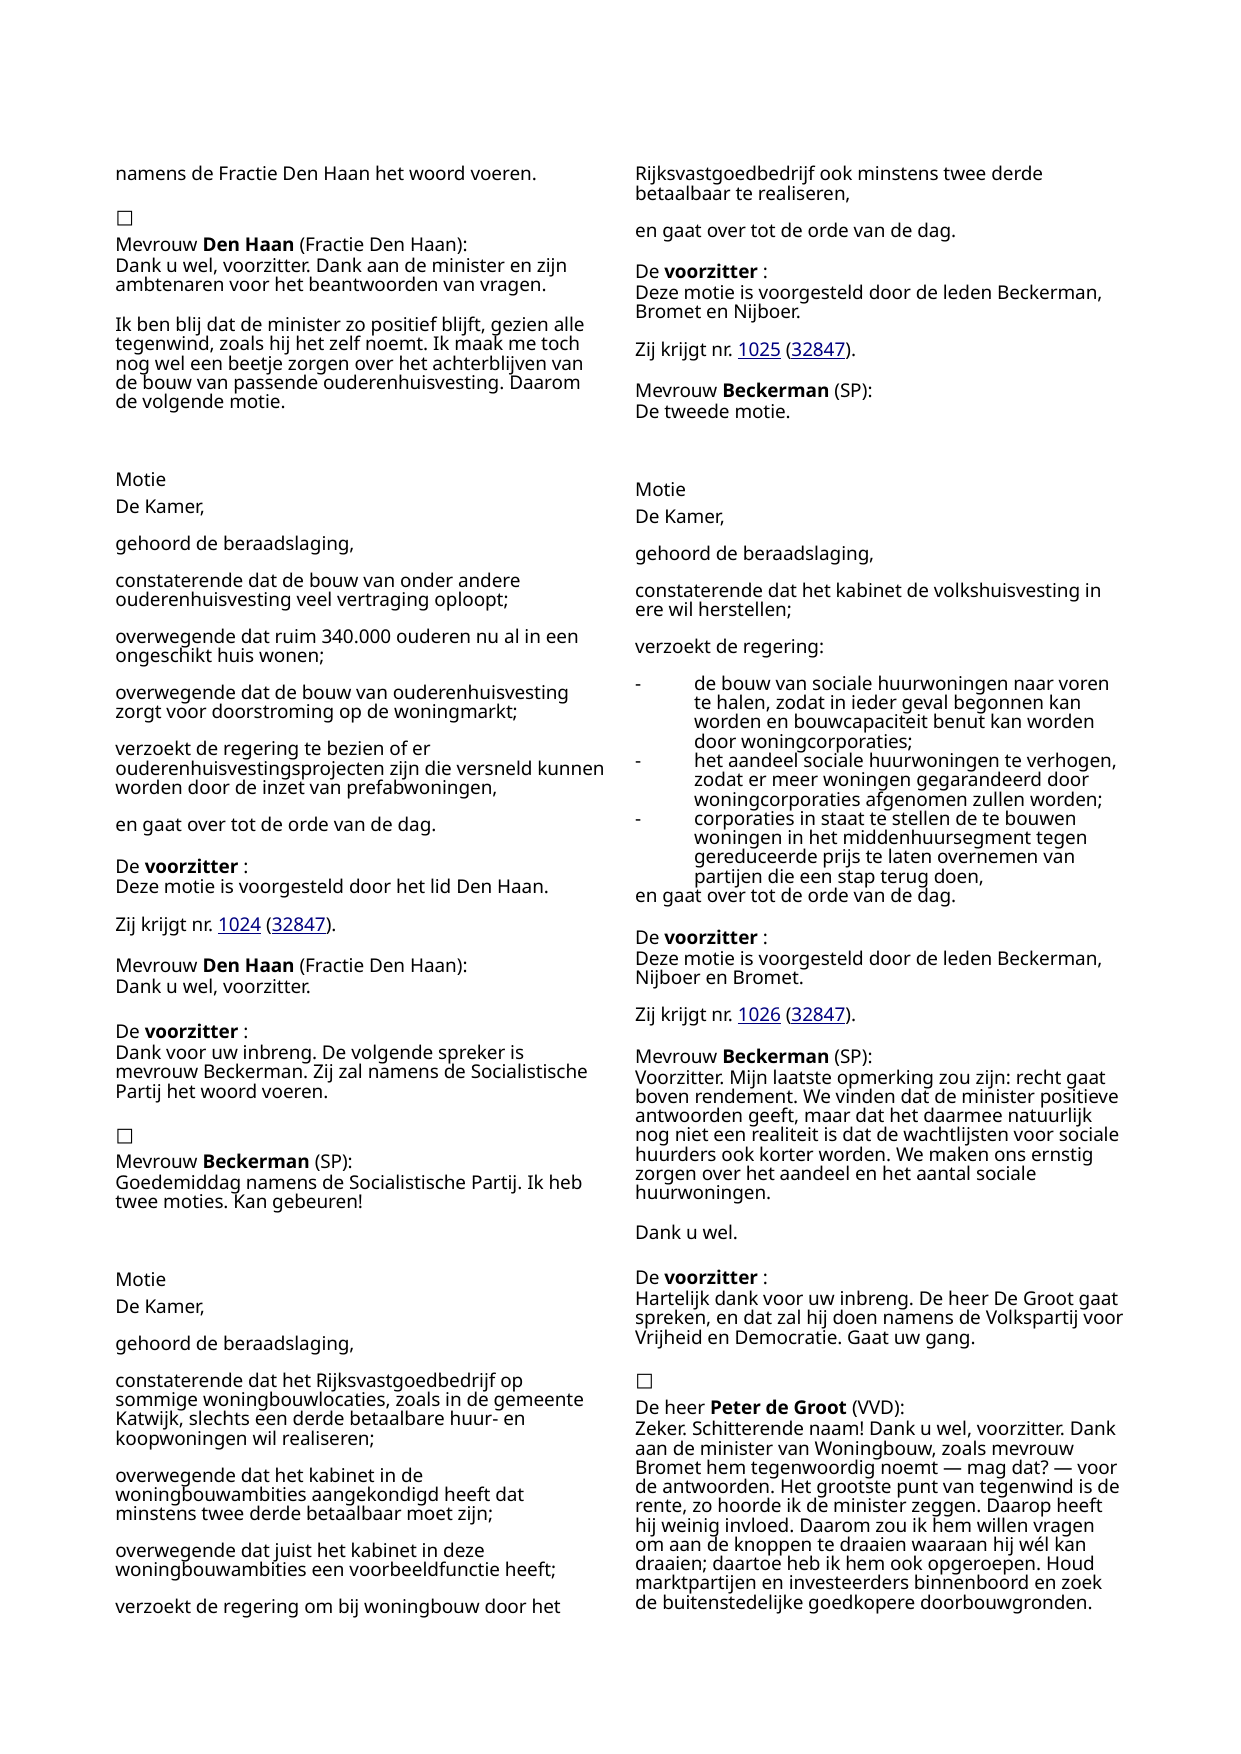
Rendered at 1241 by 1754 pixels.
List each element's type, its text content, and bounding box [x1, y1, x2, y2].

text overwegende dat het kabinet in de woningbouwambities aangekondigd heeft dat minstens twee derde betaalbaar moet zijn; [115, 1467, 605, 1524]
list de bouw van sociale huurwoningen naar voren te halen, zodat in ieder geval begonnen kan worden en bouwcapaciteit benut kan worden door woningcorporaties; [635, 675, 1125, 752]
text De Kamer, [115, 1298, 605, 1317]
text overwegende dat ruim 340.000 ouderen nu al in een ongeschikt huis wonen; [115, 628, 605, 666]
text Motie [115, 1266, 605, 1292]
text Mevrouw Beckerman (SP): [635, 378, 1125, 403]
text Deze motie is voorgesteld door het lid Den Haan. [115, 878, 605, 898]
text De voorzitter : [115, 1018, 605, 1044]
list het aandeel sociale huurwoningen te verhogen, zodat er meer woningen gegarandeerd door woningcorporaties afgenomen zullen worden; [635, 752, 1125, 810]
text Mevrouw Den Haan (Fractie Den Haan): [115, 231, 605, 257]
text constaterende dat het kabinet de volkshuisvesting in ere wil herstellen; [635, 582, 1125, 620]
text Zij krijgt nr. 1026 (32847). [635, 1006, 1125, 1025]
text overwegende dat de bouw van ouderenhuisvesting zorgt voor doorstroming op de woningmarkt; [115, 684, 605, 723]
text Zeker. Schitterende naam! Dank u wel, voorzitter. Dank aan de minister van Woningbouw, zoals mevrouw Bromet hem tegenwoordig noemt — mag dat? — voor de antwoorden. Het grootste punt van tegenwind is de rente, zo hoorde ik de minister zeggen. Daarop heeft hij weinig invloed. Daarom zou ik hem willen vragen om aan de knoppen te draaien waaraan hij wél kan draaien; daartoe heb ik hem ook opgeroepen. Houd marktpartijen en investeerders binnenboord en zoek de buitenstedelijke goedkopere doorbouwgronden. [635, 1420, 1125, 1613]
text ⬜ [115, 205, 605, 231]
text namens de Fractie Den Haan het woord voeren. [115, 165, 605, 184]
text De voorzitter : [635, 258, 1125, 284]
text Dank u wel, voorzitter. [115, 978, 605, 998]
text ⬜ [115, 1123, 605, 1148]
text gehoord de beraadslaging, [635, 545, 1125, 564]
text overwegende dat juist het kabinet in deze woningbouwambities een voorbeeldfunctie heeft; [115, 1542, 605, 1581]
text Mevrouw Beckerman (SP): [115, 1148, 605, 1174]
text Dank voor uw inbreng. De volgende spreker is mevrouw Beckerman. Zij zal namens de Socialistische Partij het woord voeren. [115, 1044, 605, 1102]
text gehoord de beraadslaging, [115, 534, 605, 554]
text Zij krijgt nr. 1025 (32847). [635, 341, 1125, 360]
text en gaat over tot de orde van de dag. [115, 816, 605, 835]
text Dank u wel, voorzitter. Dank aan de minister en zijn ambtenaren voor het beantwoorden van vragen. [115, 257, 605, 295]
text De voorzitter : [115, 853, 605, 878]
text Mevrouw Den Haan (Fractie Den Haan): [115, 953, 605, 978]
text Motie [635, 476, 1125, 502]
text constaterende dat het Rijksvastgoedbedrijf op sommige woningbouwlocaties, zoals in de gemeente Katwijk, slechts een derde betaalbare huur- en koopwoningen wil realiseren; [115, 1372, 605, 1449]
text Motie [115, 466, 605, 492]
text en gaat over tot de orde van de dag. [635, 887, 1125, 906]
text ⬜ [635, 1369, 1125, 1394]
list corporaties in staat te stellen de te bouwen woningen in het middenhuursegment tegen gereduceerde prijs te laten overnemen van partijen die een stap terug doen, [635, 810, 1125, 887]
text Deze motie is voorgesteld door de leden Beckerman, Bromet en Nijboer. [635, 284, 1125, 323]
text en gaat over tot de orde van de dag. [635, 222, 1125, 241]
text Mevrouw Beckerman (SP): [635, 1043, 1125, 1069]
text constaterende dat de bouw van onder andere ouderenhuisvesting veel vertraging oploopt; [115, 572, 605, 610]
text De tweede motie. [635, 403, 1125, 423]
text De heer Peter de Groot (VVD): [635, 1394, 1125, 1420]
text De Kamer, [635, 508, 1125, 527]
text Dank u wel. [635, 1224, 1125, 1243]
text De voorzitter : [635, 1264, 1125, 1290]
text verzoekt de regering om bij woningbouw door het [115, 1598, 605, 1618]
text Zij krijgt nr. 1024 (32847). [115, 916, 605, 935]
text Voorzitter. Mijn laatste opmerking zou zijn: recht gaat boven rendement. We vinden dat de minister positieve antwoorden geeft, maar dat het daarmee natuurlijk nog niet een realiteit is dat de wachtlijsten voor sociale huurders ook korter worden. We maken ons ernstig zorgen over het aandeel en het aantal sociale huurwoningen. [635, 1069, 1125, 1203]
text Hartelijk dank voor uw inbreng. De heer De Groot gaat spreken, en dat zal hij doen namens de Volkspartij voor Vrijheid en Democratie. Gaat uw gang. [635, 1290, 1125, 1348]
text gehoord de beraadslaging, [115, 1335, 605, 1354]
text Rijksvastgoedbedrijf ook minstens twee derde betaalbaar te realiseren, [635, 165, 1125, 204]
text De voorzitter : [635, 924, 1125, 949]
text Goedemiddag namens de Socialistische Partij. Ik heb twee moties. Kan gebeuren! [115, 1174, 605, 1213]
text De Kamer, [115, 498, 605, 517]
text verzoekt de regering te bezien of er ouderenhuisvestingsprojecten zijn die versneld kunnen worden door de inzet van prefabwoningen, [115, 740, 605, 798]
text verzoekt de regering: [635, 638, 1125, 657]
text Ik ben blij dat de minister zo positief blijft, gezien alle tegenwind, zoals hij het zelf noemt. Ik maak me toch nog wel een beetje zorgen over het achterblijven van de bouw van passende ouderenhuisvesting. Daarom de volgende motie. [115, 316, 605, 412]
text Deze motie is voorgesteld door de leden Beckerman, Nijboer en Bromet. [635, 949, 1125, 988]
